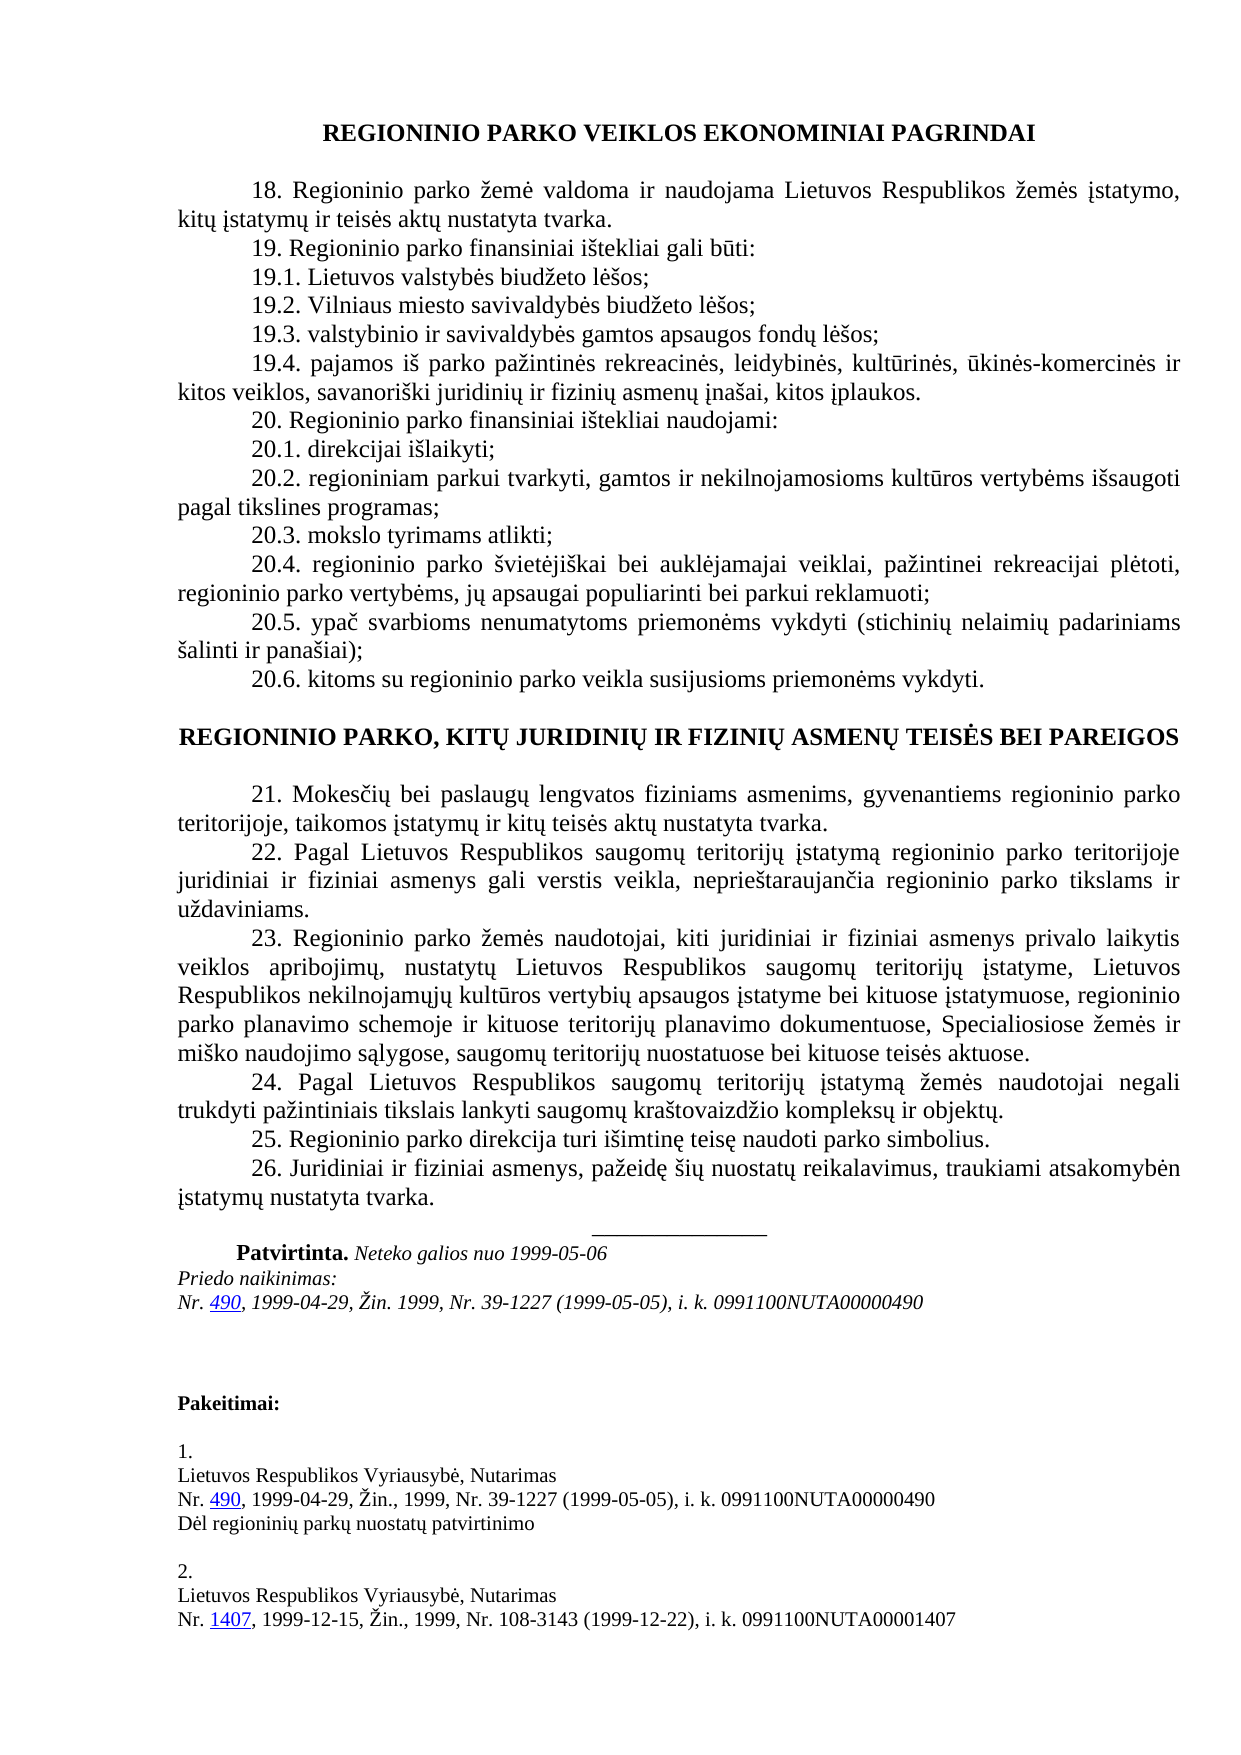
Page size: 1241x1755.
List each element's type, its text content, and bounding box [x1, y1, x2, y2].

text 20.6. kitoms su regioninio parko veikla susijusioms priemonėms vykdyti. [177, 664, 1181, 693]
text Nr. 490, 1999-04-29, Žin., 1999, Nr. 39-1227 (1999-05-05), i. k. 0991100NUTA00000490 [177, 1487, 1181, 1511]
text 1. [177, 1439, 1181, 1463]
text 19.2. Vilniaus miesto savivaldybės biudžeto lėšos; [177, 291, 1181, 319]
text 25. Regioninio parko direkcija turi išimtinę teisę naudoti parko simbolius. [177, 1124, 1181, 1153]
text 21. Mokesčių bei paslaugų lengvatos fiziniams asmenims, gyvenantiems regioninio parko teritorijoje, taikomos įstatymų ir kitų teisės aktų nustatyta tvarka. [177, 779, 1181, 837]
text Dėl regioninių parkų nuostatų patvirtinimo [177, 1511, 1181, 1535]
text Lietuvos Respublikos Vyriausybė, Nutarimas [177, 1463, 1181, 1487]
text 18. Regioninio parko žemė valdoma ir naudojama Lietuvos Respublikos žemės įstatymo, kitų įstatymų ir teisės aktų nustatyta tvarka. [177, 176, 1181, 233]
text 20.2. regioniniam parkui tvarkyti, gamtos ir nekilnojamosioms kultūros vertybėms išsaugoti pagal tikslines programas; [177, 463, 1181, 521]
text 2. [177, 1559, 1181, 1583]
text Regioninio parko, kitų juridinių ir fizinių asmenų teisės bei pareigos [177, 722, 1181, 751]
text 23. Regioninio parko žemės naudotojai, kiti juridiniai ir fiziniai asmenys privalo laikytis veiklos apribojimų, nustatytų Lietuvos Respublikos saugomų teritorijų įstatyme, Lietuvos Respublikos nekilnojamųjų kultūros vertybių apsaugos įstatyme bei kituose įstatymuose, regioninio parko planavimo schemoje ir kituose teritorijų planavimo dokumentuose, Specialiosiose žemės ir miško naudojimo sąlygose, saugomų teritorijų nuostatuose bei kituose teisės aktuose. [177, 923, 1181, 1067]
text 19.3. valstybinio ir savivaldybės gamtos apsaugos fondų lėšos; [177, 319, 1181, 348]
text Patvirtinta. Neteko galios nuo 1999-05-06 [177, 1239, 1181, 1266]
text 19.1. Lietuvos valstybės biudžeto lėšos; [177, 262, 1181, 291]
text 20.3. mokslo tyrimams atlikti; [177, 521, 1181, 549]
text 19. Regioninio parko finansiniai ištekliai gali būti: [177, 233, 1181, 262]
text 24. Pagal Lietuvos Respublikos saugomų teritorijų įstatymą žemės naudotojai negali trukdyti pažintiniais tikslais lankyti saugomų kraštovaizdžio kompleksų ir objektų. [177, 1067, 1181, 1124]
text Nr. 1407, 1999-12-15, Žin., 1999, Nr. 108-3143 (1999-12-22), i. k. 0991100NUTA00001407 [177, 1607, 1181, 1631]
text 20.1. direkcijai išlaikyti; [177, 434, 1181, 463]
text 20. Regioninio parko finansiniai ištekliai naudojami: [177, 406, 1181, 434]
text Priedo naikinimas: [177, 1266, 1181, 1290]
text ______________ [177, 1211, 1181, 1239]
text 22. Pagal Lietuvos Respublikos saugomų teritorijų įstatymą regioninio parko teritorijoje juridiniai ir fiziniai asmenys gali verstis veikla, neprieštaraujančia regioninio parko tikslams ir uždaviniams. [177, 837, 1181, 923]
text Nr. 490, 1999-04-29, Žin. 1999, Nr. 39-1227 (1999-05-05), i. k. 0991100NUTA00000490 [177, 1290, 1181, 1314]
text 26. Juridiniai ir fiziniai asmenys, pažeidę šių nuostatų reikalavimus, traukiami atsakomybėn įstatymų nustatyta tvarka. [177, 1153, 1181, 1211]
text Lietuvos Respublikos Vyriausybė, Nutarimas [177, 1583, 1181, 1607]
text Pakeitimai: [177, 1391, 1181, 1415]
text Regioninio parko veiklos ekonominiai pagrindai [177, 118, 1181, 147]
text 20.4. regioninio parko švietėjiškai bei auklėjamajai veiklai, pažintinei rekreacijai plėtoti, regioninio parko vertybėms, jų apsaugai populiarinti bei parkui reklamuoti; [177, 549, 1181, 607]
text 20.5. ypač svarbioms nenumatytoms priemonėms vykdyti (stichinių nelaimių padariniams šalinti ir panašiai); [177, 607, 1181, 664]
text 19.4. pajamos iš parko pažintinės rekreacinės, leidybinės, kultūrinės, ūkinės-komercinės ir kitos veiklos, savanoriški juridinių ir fizinių asmenų įnašai, kitos įplaukos. [177, 348, 1181, 406]
